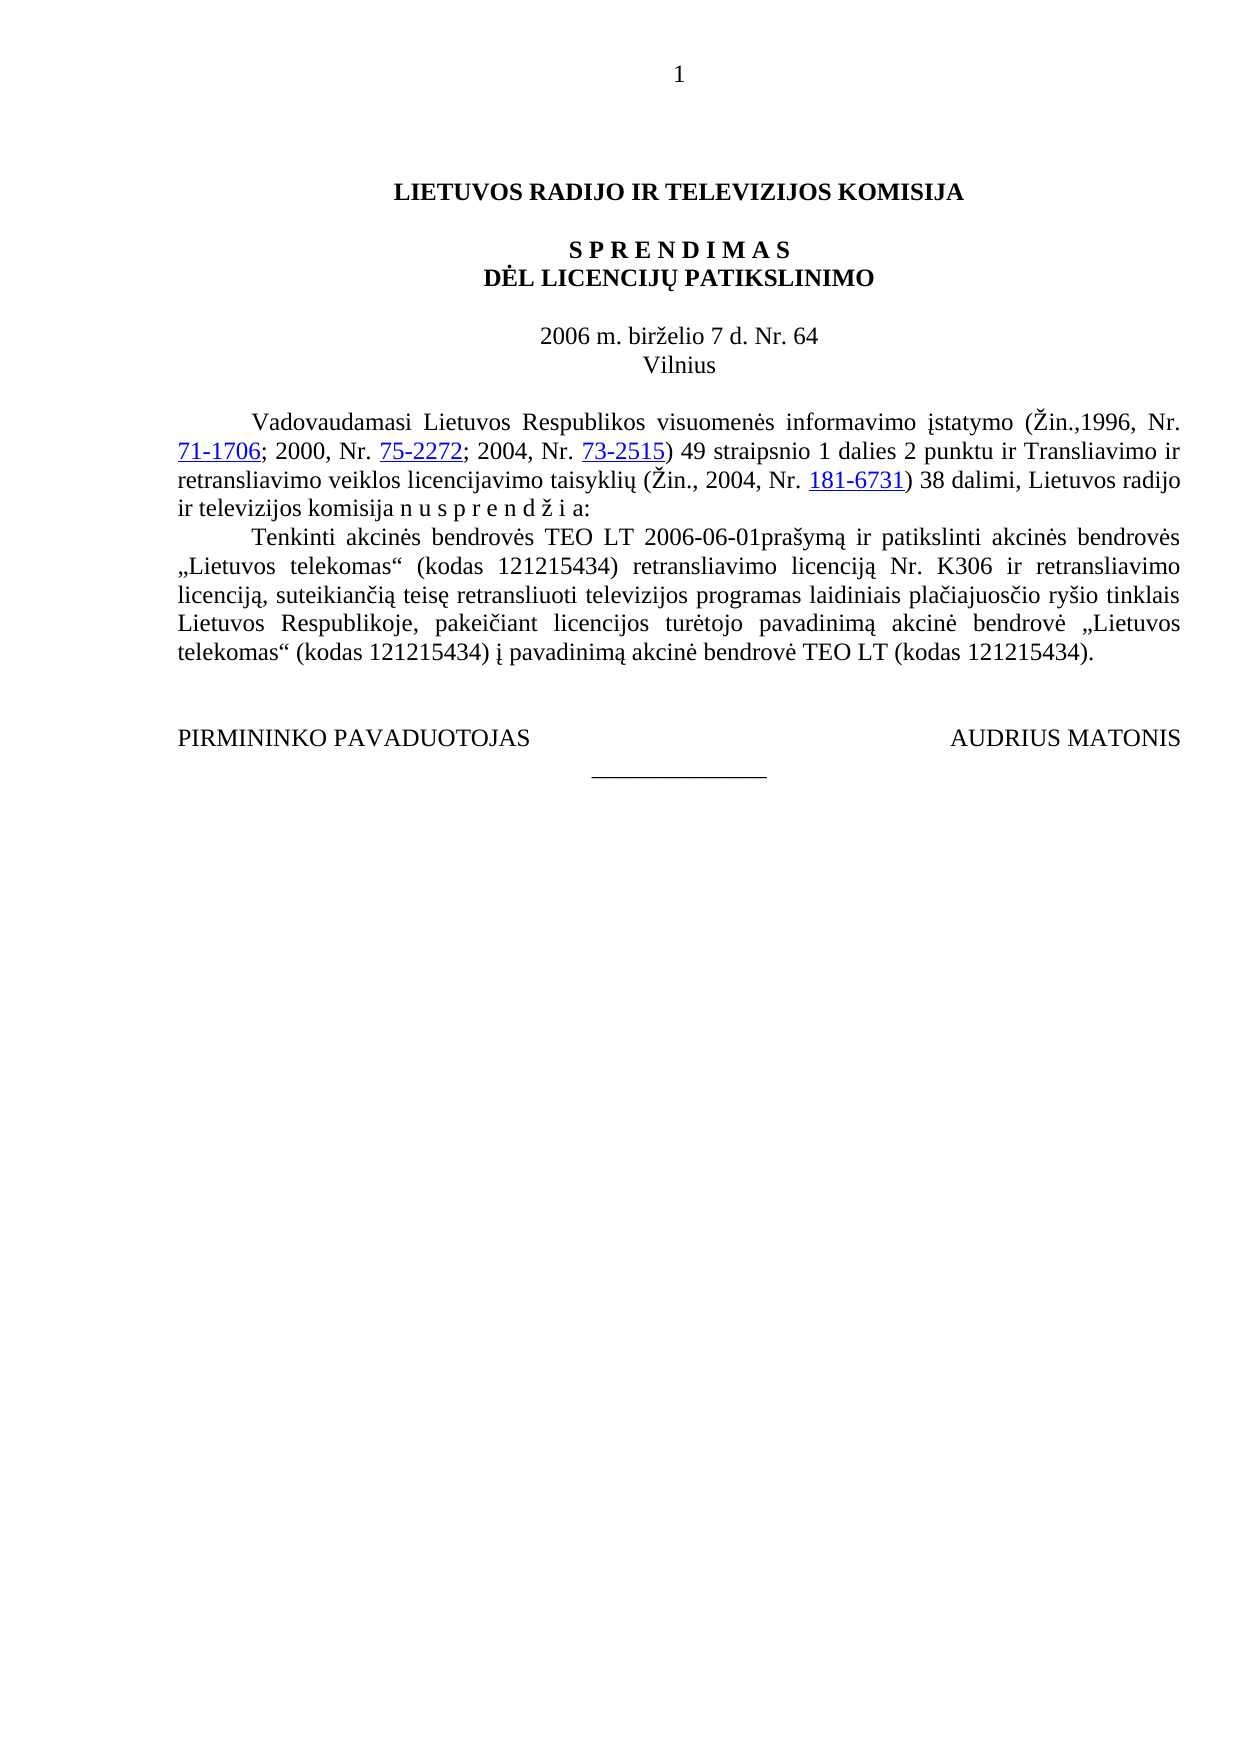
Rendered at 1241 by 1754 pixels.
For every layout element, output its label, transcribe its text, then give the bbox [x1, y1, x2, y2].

text LIETUVOS RADIJO IR TELEVIZIJOS KOMISIJA [177, 177, 1181, 206]
text ______________ [177, 752, 1181, 781]
text Tenkinti akcinės bendrovės TEO LT 2006-06-01prašymą ir patikslinti akcinės bendrovės „Lietuvos telekomas“ (kodas 121215434) retransliavimo licenciją Nr. K306 ir retransliavimo licenciją, suteikiančią teisę retransliuoti televizijos programas laidiniais plačiajuosčio ryšio tinklais Lietuvos Respublikoje, pakeičiant licencijos turėtojo pavadinimą akcinė bendrovė „Lietuvos telekomas“ (kodas 121215434) į pavadinimą akcinė bendrovė TEO LT (kodas 121215434). [177, 522, 1181, 666]
text PIRMININKO PAVADUOTOJAS AUDRIUS MATONIS [177, 723, 1181, 752]
text 2006 m. birželio 7 d. Nr. 64 [177, 321, 1181, 350]
text S P R E N D I M A S [177, 235, 1181, 263]
text Vilnius [177, 350, 1181, 378]
text DĖL LICENCIJŲ PATIKSLINIMO [177, 263, 1181, 292]
text Vadovaudamasi Lietuvos Respublikos visuomenės informavimo įstatymo (Žin.,1996, Nr. 71-1706; 2000, Nr. 75-2272; 2004, Nr. 73-2515) 49 straipsnio 1 dalies 2 punktu ir Transliavimo ir retransliavimo veiklos licencijavimo taisyklių (Žin., 2004, Nr. 181-6731) 38 dalimi, Lietuvos radijo ir televizijos komisija nusprendžia: [177, 407, 1181, 522]
